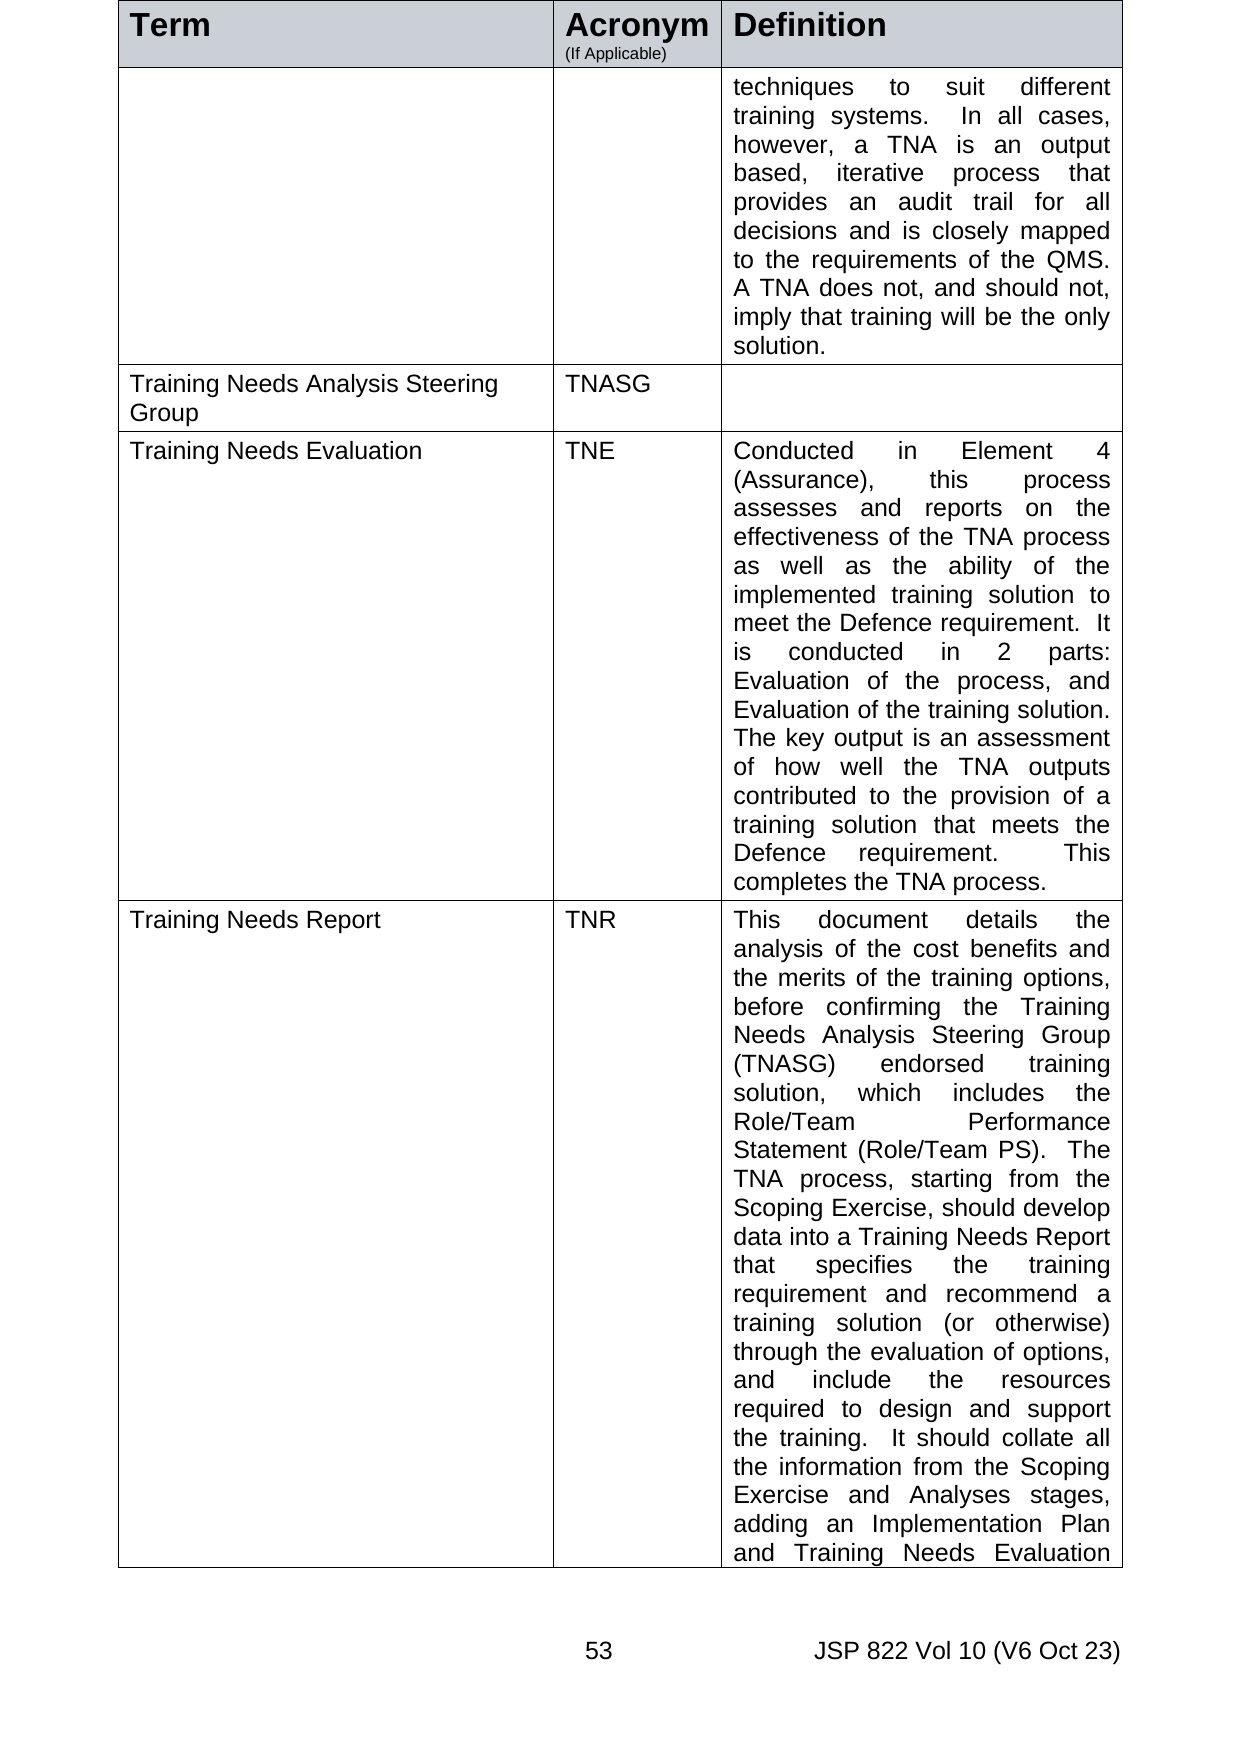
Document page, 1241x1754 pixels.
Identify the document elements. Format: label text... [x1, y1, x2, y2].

table_cell [722, 365, 1122, 431]
table_cell Training Needs Report [119, 901, 553, 1567]
table_header Term [119, 1, 553, 67]
table_cell TNE [554, 432, 721, 900]
table_header Acronym (If Applicable) [554, 1, 721, 67]
table_cell Conducted in Element 4 (Assurance), this process assesses and reports on the effectiveness of the TNA process as well as the ability of the implemented training solution to meet the Defence requirement. It is conducted in 2 parts: Evaluation of the process, and Evaluation of the training solution. The key output is an assessment of how well the TNA outputs contributed to the provision of a training solution that meets the Defence requirement. This completes the TNA process. [722, 432, 1122, 900]
table_cell TNR [554, 901, 721, 1567]
table_cell Training Needs Evaluation [119, 432, 553, 900]
table_cell [119, 68, 553, 364]
table_cell Training Needs Analysis Steering Group [119, 365, 553, 431]
table_cell TNASG [554, 365, 721, 431]
table_header Definition [722, 1, 1122, 67]
table_cell [554, 68, 721, 364]
table_cell This document details the analysis of the cost benefits and the merits of the training options, before confirming the Training Needs Analysis Steering Group (TNASG) endorsed training solution, which includes the Role/Team Performance Statement (Role/Team PS). The TNA process, starting from the Scoping Exercise, should develop data into a Training Needs Report that specifies the training requirement and recommend a training solution (or otherwise) through the evaluation of options, and include the resources required to design and support the training. It should collate all the information from the Scoping Exercise and Analyses stages, adding an Implementation Plan and Training Needs Evaluation [722, 901, 1122, 1567]
table_cell techniques to suit different training systems. In all cases, however, a TNA is an output based, iterative process that provides an audit trail for all decisions and is closely mapped to the requirements of the QMS. A TNA does not, and should not, imply that training will be the only solution. [722, 68, 1122, 364]
